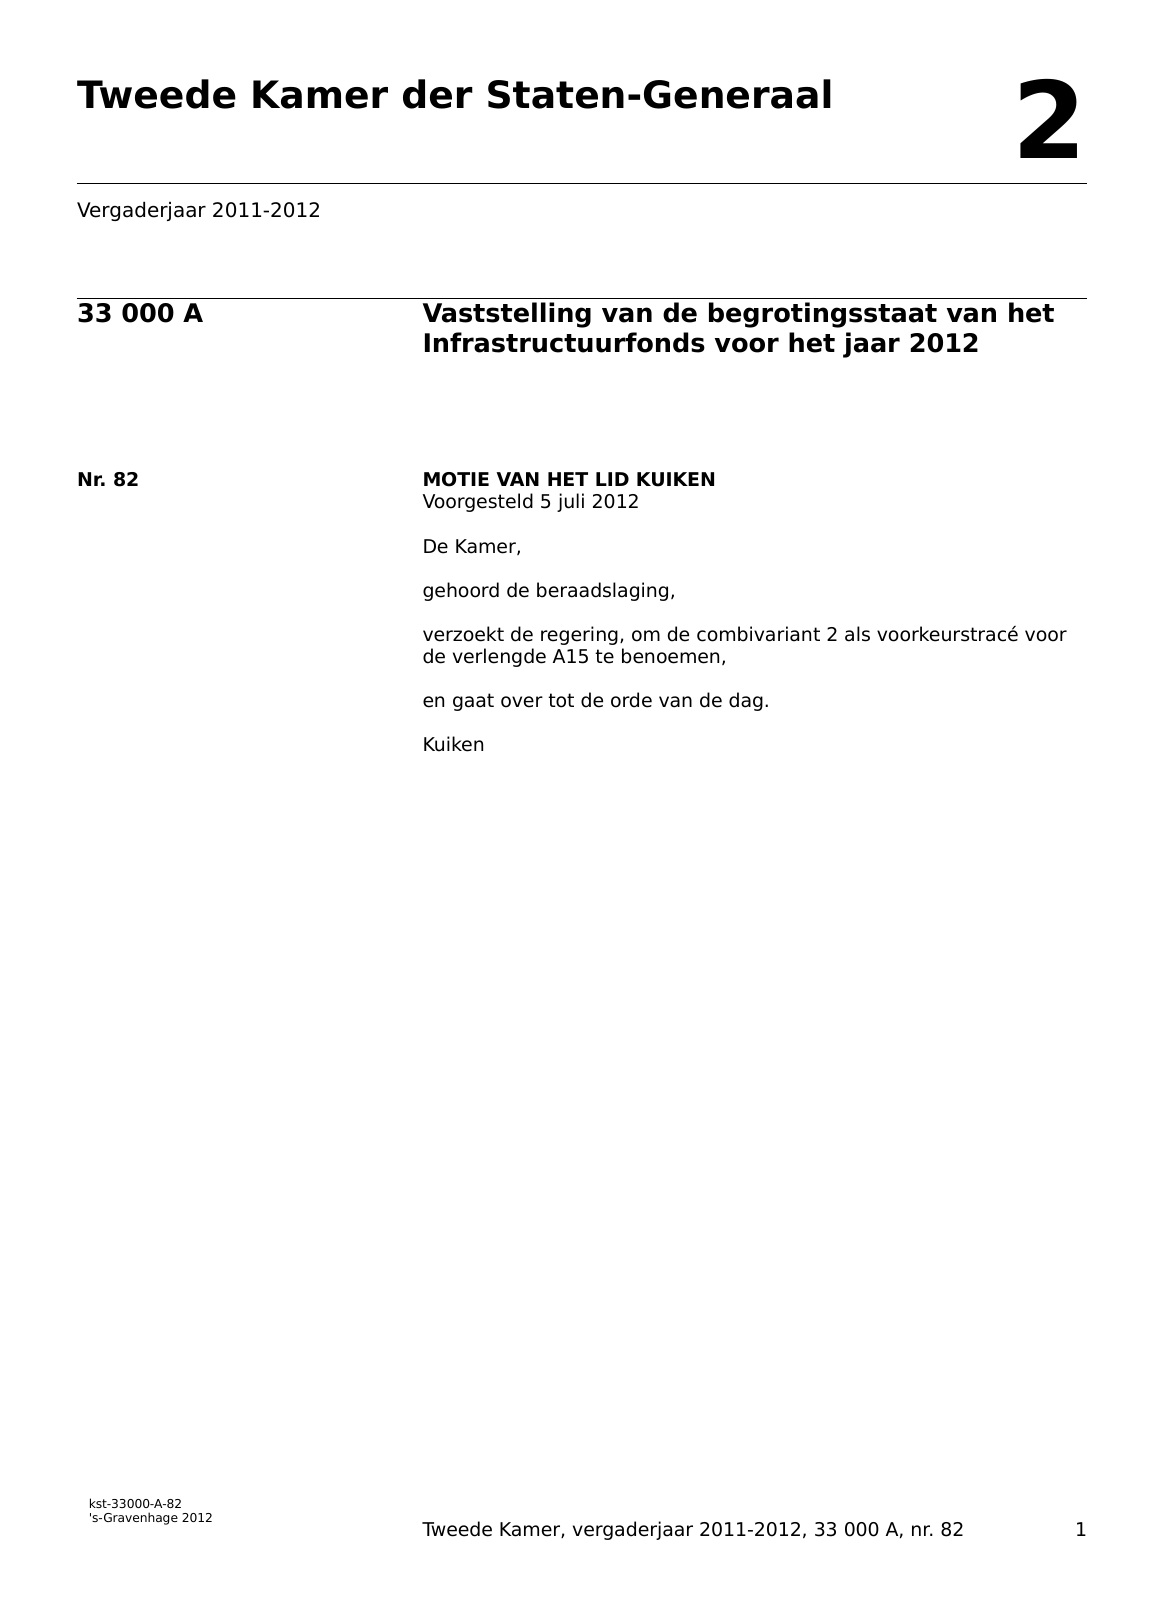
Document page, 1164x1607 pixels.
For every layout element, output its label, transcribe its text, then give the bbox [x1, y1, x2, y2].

table_header 2 [886, 59, 1087, 183]
text Voorgesteld 5 juli 2012 [422, 491, 1087, 513]
table_header Tweede Kamer der Staten-Generaal [77, 59, 886, 183]
text gehoord de beraadslaging, [422, 580, 1087, 602]
text en gaat over tot de orde van de dag. [422, 690, 1087, 712]
text 's-Gravenhage 2012 [88, 1511, 323, 1525]
subtitle Nr. 82 MOTIE VAN HET LID KUIKEN [77, 469, 1087, 491]
table_cell Vergaderjaar 2011-2012 [77, 184, 1087, 298]
text kst-33000-A-82 [88, 1497, 323, 1511]
text verzoekt de regering, om de combivariant 2 als voorkeurstracé voor de verlengde A15 te benoemen, [422, 624, 1087, 668]
text Kuiken [422, 734, 1087, 756]
text De Kamer, [422, 536, 1087, 557]
subtitle 33 000 A Vaststelling van de begrotingsstaat van het Infrastructuurfonds voor het jaar 2012 [77, 299, 1087, 358]
